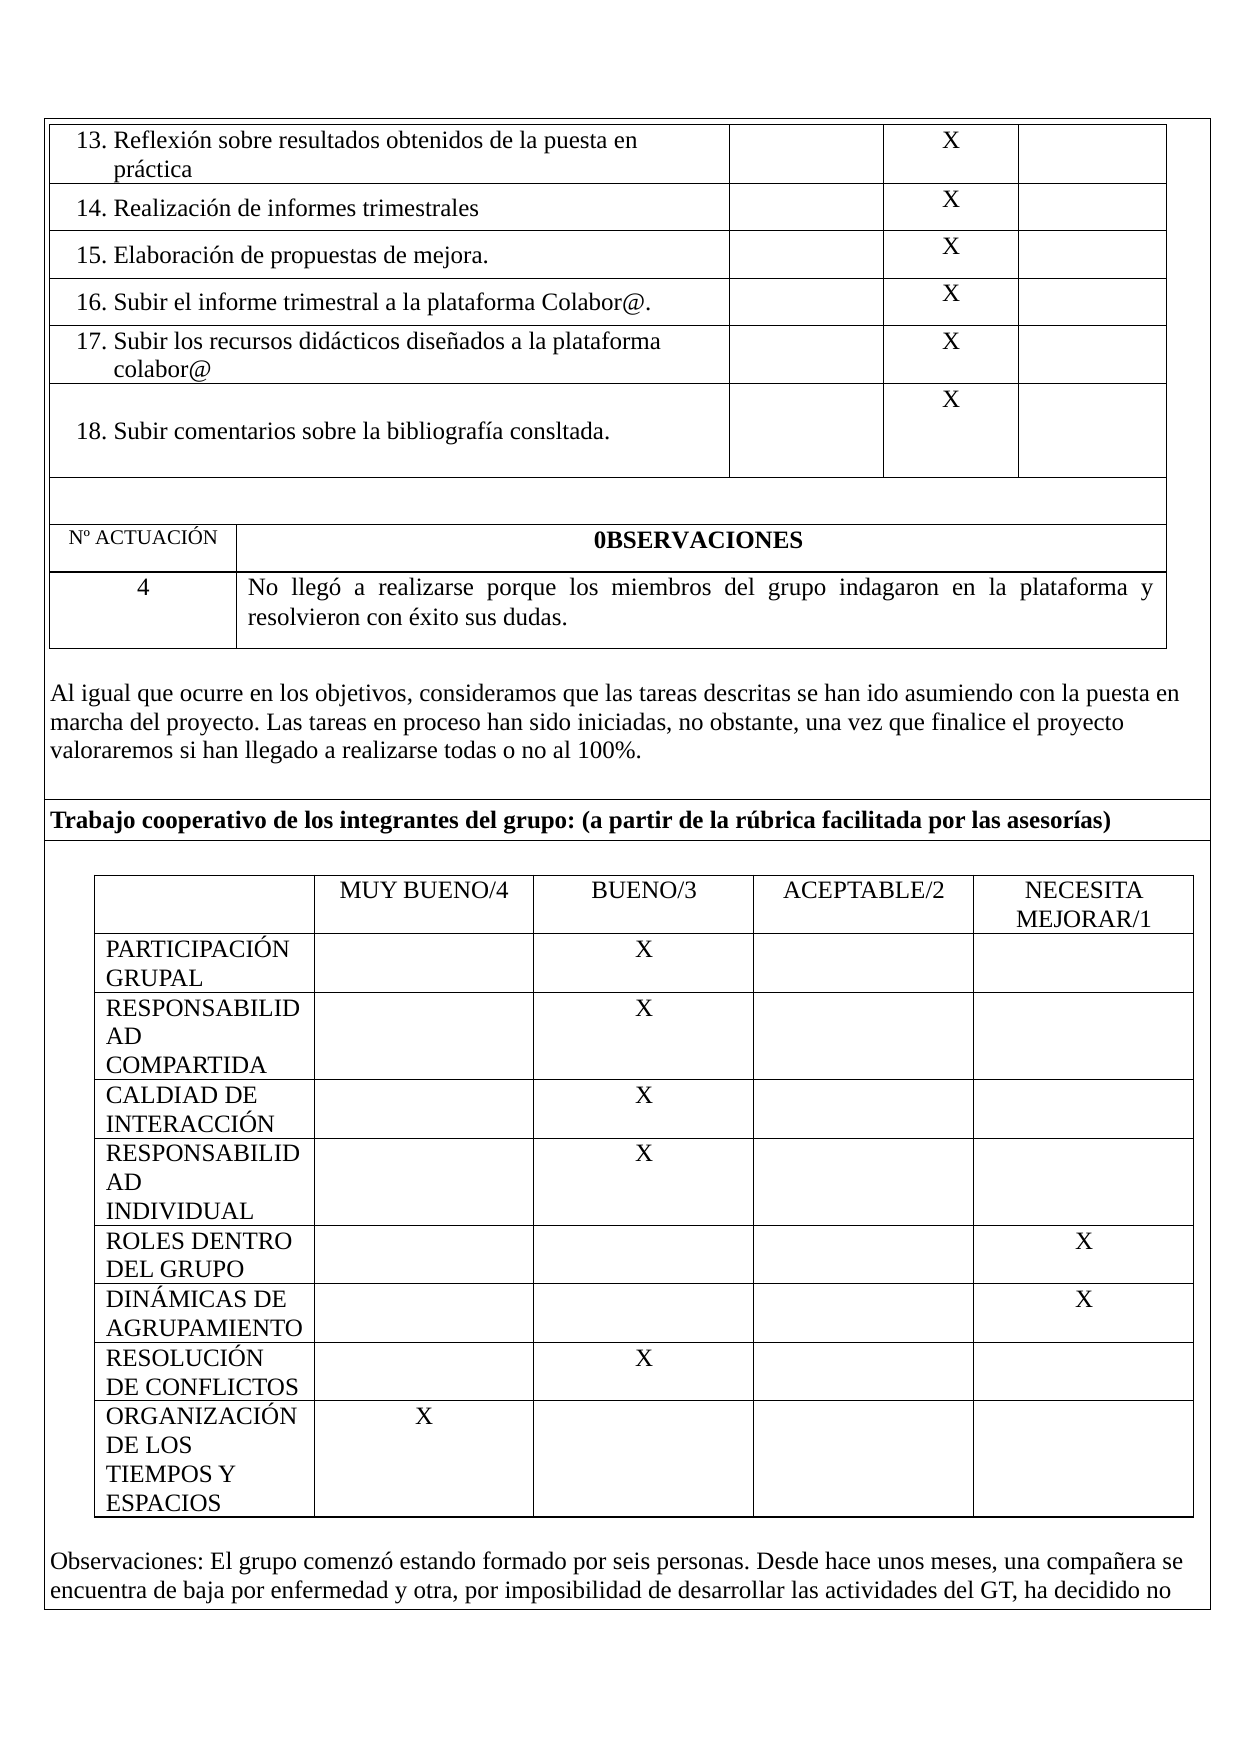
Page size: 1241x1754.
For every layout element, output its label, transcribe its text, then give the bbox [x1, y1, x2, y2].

table_cell [754, 1080, 973, 1137]
table_cell [1019, 326, 1166, 383]
table_cell PARTICIPACIÓN GRUPAL [95, 934, 314, 992]
table_cell [315, 934, 533, 992]
table_cell [754, 1226, 973, 1283]
table_cell Al igual que ocurre en los objetivos, consideramos que las tareas descritas se han ido asumiendo con la puesta en marcha del proyecto. Las tareas en proceso han sido iniciadas, no obstante, una vez que finalice el proyecto valoraremos si han llegado a realizarse todas o no al 100%. [45, 119, 1210, 799]
table_cell [1019, 384, 1166, 477]
table_cell [730, 231, 883, 277]
table_cell [534, 1284, 753, 1342]
table_cell Subir el informe trimestral a la plataforma Colabor@. [50, 279, 729, 325]
table_cell [974, 1343, 1193, 1400]
table_cell X [884, 231, 1018, 277]
table_cell [730, 125, 883, 183]
table_cell [315, 1226, 533, 1283]
table_cell [730, 326, 883, 383]
table_cell Subir los recursos didácticos diseñados a la plataforma colabor@ [50, 326, 729, 383]
table_cell Trabajo cooperativo de los integrantes del grupo: (a partir de la rúbrica facilitada por las asesorías) [45, 800, 1210, 839]
table_cell [974, 1139, 1193, 1225]
table_cell RESPONSABILIDAD INDIVIDUAL [95, 1139, 314, 1225]
table_cell RESPONSABILIDAD COMPARTIDA [95, 993, 314, 1079]
table_cell [315, 1284, 533, 1342]
table_cell X [884, 384, 1018, 477]
table_cell Elaboración de propuestas de mejora. [50, 231, 729, 277]
table_cell X [534, 934, 753, 992]
table_cell [534, 1226, 753, 1283]
table_cell ORGANIZACIÓN DE LOS TIEMPOS Y ESPACIOS [95, 1401, 314, 1516]
table_cell X [315, 1401, 533, 1516]
table_cell X [534, 1080, 753, 1137]
table_header NECESITA MEJORAR/1 [974, 876, 1193, 933]
table_cell X [534, 1343, 753, 1400]
table_cell X [974, 1284, 1193, 1342]
table_cell Observaciones: El grupo comenzó estando formado por seis personas. Desde hace unos meses, una compañera se encuentra de baja por enfermedad y otra, por imposibilidad de desarrollar las actividades del GT, ha decidido no [45, 841, 1210, 1609]
table_cell CALDIAD DE INTERACCIÓN [95, 1080, 314, 1137]
table_cell [974, 1401, 1193, 1516]
table_cell X [884, 326, 1018, 383]
table_cell Subir comentarios sobre la bibliografía consltada. [50, 384, 729, 477]
table_header [95, 876, 314, 933]
table_cell [534, 1401, 753, 1516]
table_cell RESOLUCIÓN DE CONFLICTOS [95, 1343, 314, 1400]
table_header MUY BUENO/4 [315, 876, 533, 933]
table_cell Nº ACTUACIÓN [50, 525, 236, 571]
table_cell [754, 1139, 973, 1225]
table_cell [315, 993, 533, 1079]
table_cell 0BSERVACIONES [237, 525, 1166, 571]
table_cell [974, 934, 1193, 992]
table_cell [1019, 279, 1166, 325]
table_cell [730, 279, 883, 325]
table_cell X [884, 184, 1018, 230]
table_cell [315, 1343, 533, 1400]
table_cell [974, 1080, 1193, 1137]
table_header BUENO/3 [534, 876, 753, 933]
table_cell [1019, 125, 1166, 183]
table_cell X [884, 279, 1018, 325]
table_cell [315, 1080, 533, 1137]
table_cell [754, 1284, 973, 1342]
table_cell X [534, 1139, 753, 1225]
table_cell X [884, 125, 1018, 183]
table_cell [1019, 231, 1166, 277]
table_cell Realización de informes trimestrales [50, 184, 729, 230]
table_cell 4 [50, 573, 236, 648]
table_cell [50, 478, 1166, 524]
table_cell [730, 184, 883, 230]
table_cell [1019, 184, 1166, 230]
table_cell No llegó a realizarse porque los miembros del grupo indagaron en la plataforma y resolvieron con éxito sus dudas. [237, 573, 1166, 648]
table_cell DINÁMICAS DE AGRUPAMIENTO [95, 1284, 314, 1342]
table_cell Reflexión sobre resultados obtenidos de la puesta en práctica [50, 125, 729, 183]
table_cell [315, 1139, 533, 1225]
table_cell [754, 1401, 973, 1516]
table_cell [730, 384, 883, 477]
table_cell X [974, 1226, 1193, 1283]
table_header ACEPTABLE/2 [754, 876, 973, 933]
table_cell [754, 1343, 973, 1400]
table_cell [974, 993, 1193, 1079]
table_cell [754, 934, 973, 992]
table_cell ROLES DENTRO DEL GRUPO [95, 1226, 314, 1283]
table_cell X [534, 993, 753, 1079]
table_cell [754, 993, 973, 1079]
